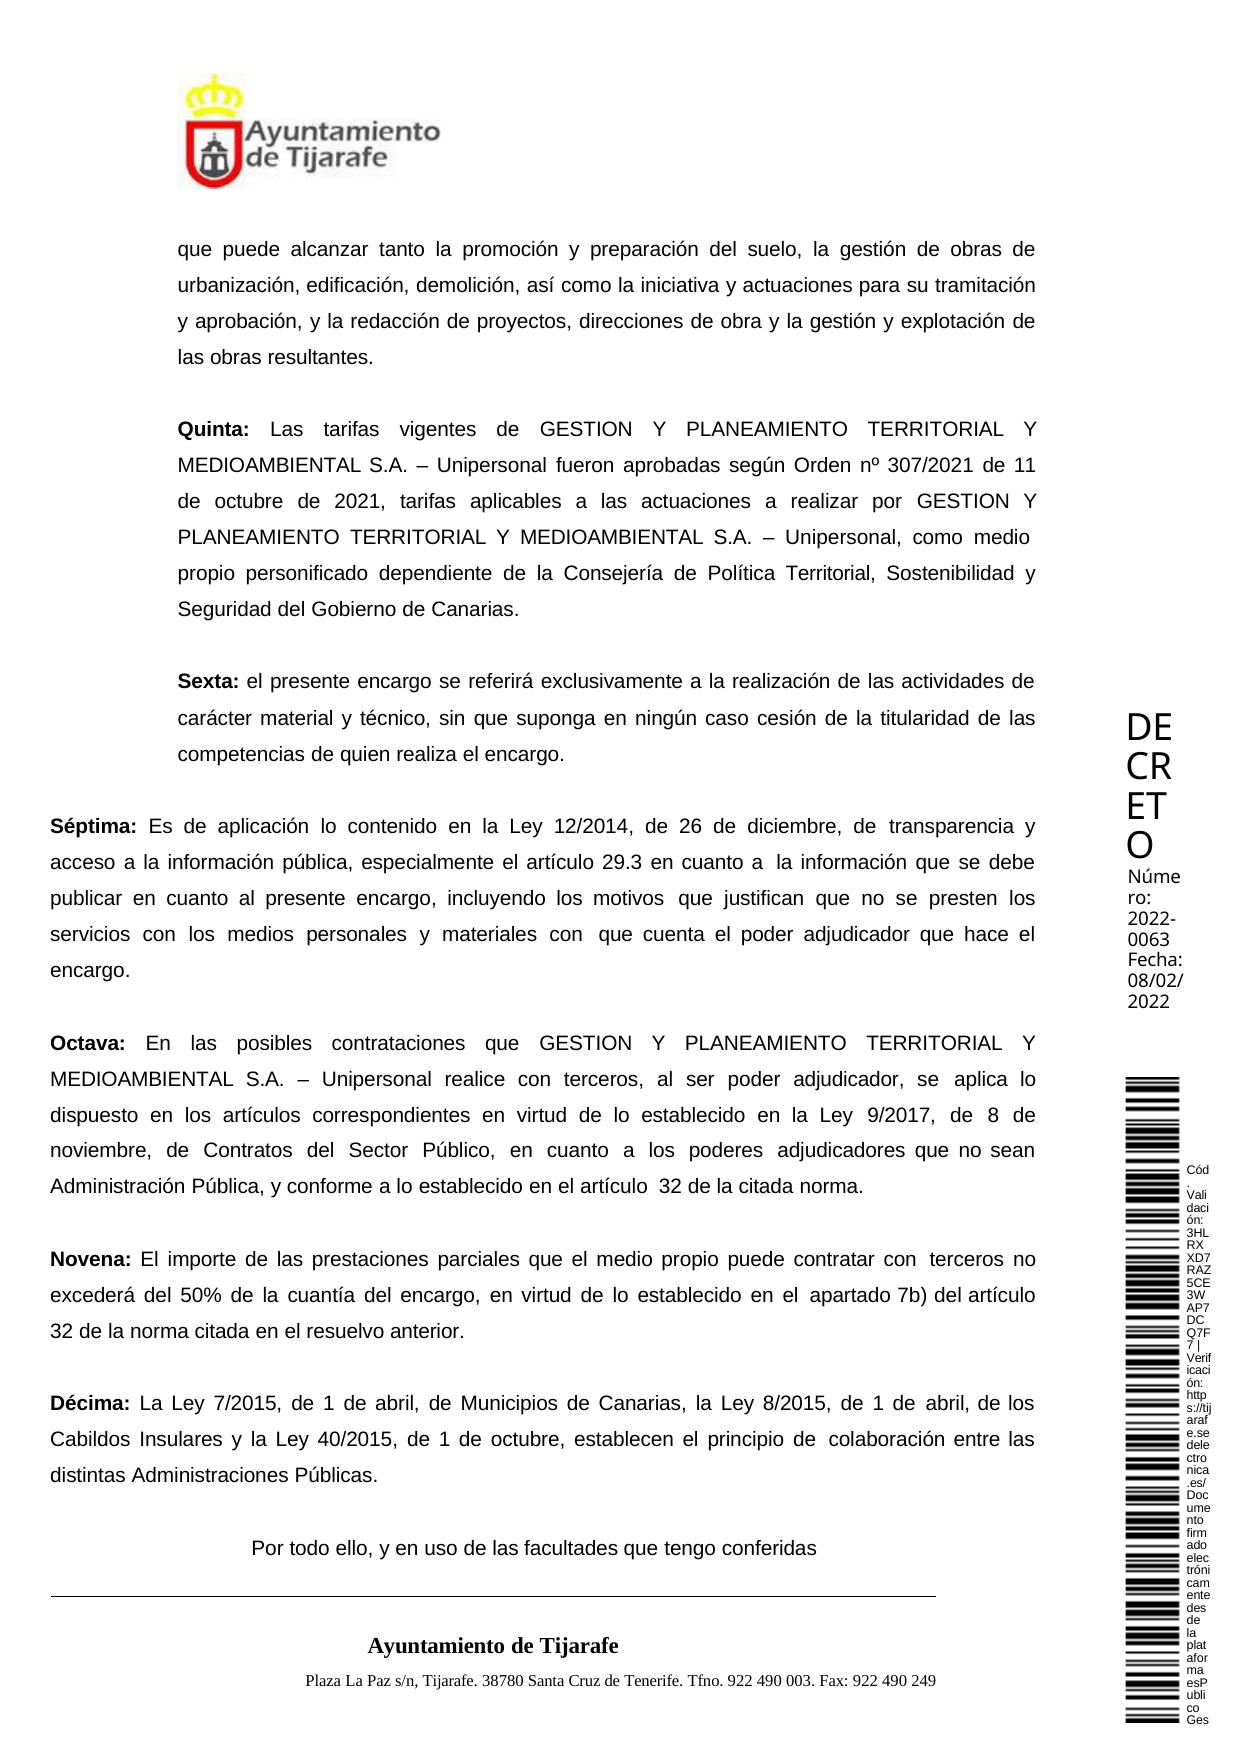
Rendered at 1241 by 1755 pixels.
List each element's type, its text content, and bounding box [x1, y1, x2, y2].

text Sexta: el presente encargo se referirá exclusivamente a la realización de las actividades de carácter material y técnico, sin que suponga en ningún caso cesión de la titularidad de las competencias de quien realiza el encargo. [177, 669, 1036, 766]
text Quinta: Las tarifas vigentes de GESTION Y PLANEAMIENTO TERRITORIAL Y MEDIOAMBIENTAL S.A. – Unipersonal fueron aprobadas según Orden nº 307/2021 de 11 de octubre de 2021, tarifas aplicables a las actuaciones a realizar por GESTION Y PLANEAMIENTO TERRITORIAL Y MEDIOAMBIENTAL S.A. – Unipersonal, como medio [177, 416, 1037, 549]
text Octava: En las posibles contrataciones que GESTION Y PLANEAMIENTO TERRITORIAL Y MEDIOAMBIENTAL S.A. – Unipersonal realice con terceros, al ser poder adjudicador, se aplica lo dispuesto en los artículos correspondientes en virtud de lo establecido en la Ley 9/2017, de 8 de noviembre, de Contratos del Sector Público, en cuanto a los poderes adjudicadores que no sean Administración Pública, y conforme a lo establecido en el artículo 32 de la citada norma. [50, 1031, 1036, 1198]
text propio personificado dependiente de la Consejería de Política Territorial, Sostenibilidad y Seguridad del Gobierno de Canarias. [177, 561, 1036, 621]
text Por todo ello, y en uso de las facultades que tengo conferidas [251, 1535, 1125, 1559]
text Cód. Validación: 3HLRXXD7RAZ5CE3WAP7DCQ7F7 | Verificación: https://tijarafe.sedelectronica.es/ Documento firmado electrónicamente desde la plataforma esPublico Gestiona | Página 3 de 8 [1186, 1164, 1212, 1725]
text Décima: La Ley 7/2015, de 1 de abril, de Municipios de Canarias, la Ley 8/2015, de 1 de abril, de los Cabildos Insulares y la Ley 40/2015, de 1 de octubre, establecen el principio de colaboración entre las distintas Administraciones Públicas. [50, 1391, 1036, 1487]
text Séptima: Es de aplicación lo contenido en la Ley 12/2014, de 26 de diciembre, de transparencia y acceso a la información pública, especialmente el artículo 29.3 en cuanto a la información que se debe publicar en cuanto al presente encargo, incluyendo los motivos que justifican que no se presten los servicios con los medios personales y materiales con que cuenta el poder adjudicador que hace el encargo. [50, 814, 1036, 982]
text [1123, 709, 1185, 1057]
subtitle Ayuntamiento de Tijarafe [50, 1632, 936, 1658]
text que puede alcanzar tanto la promoción y preparación del suelo, la gestión de obras de urbanización, edificación, demolición, así como la iniciativa y actuaciones para su tramitación y aprobación, y la redacción de proyectos, direcciones de obra y la gestión y explotación de las obras resultantes. [177, 237, 1036, 368]
text Plaza La Paz s/n, Tijarafe. 38780 Santa Cruz de Tenerife. Tfno. 922 490 003. Fax: 922 490 249 [305, 1671, 936, 1690]
text Novena: El importe de las prestaciones parciales que el medio propio puede contratar con terceros no excederá del 50% de la cuantía del encargo, en virtud de lo establecido en el apartado 7b) del artículo 32 de la norma citada en el resuelvo anterior. [50, 1246, 1036, 1343]
text DECRETO [1125, 709, 1185, 866]
text Número: 2022-0063 Fecha: 08/02/2022 [1127, 866, 1185, 1013]
